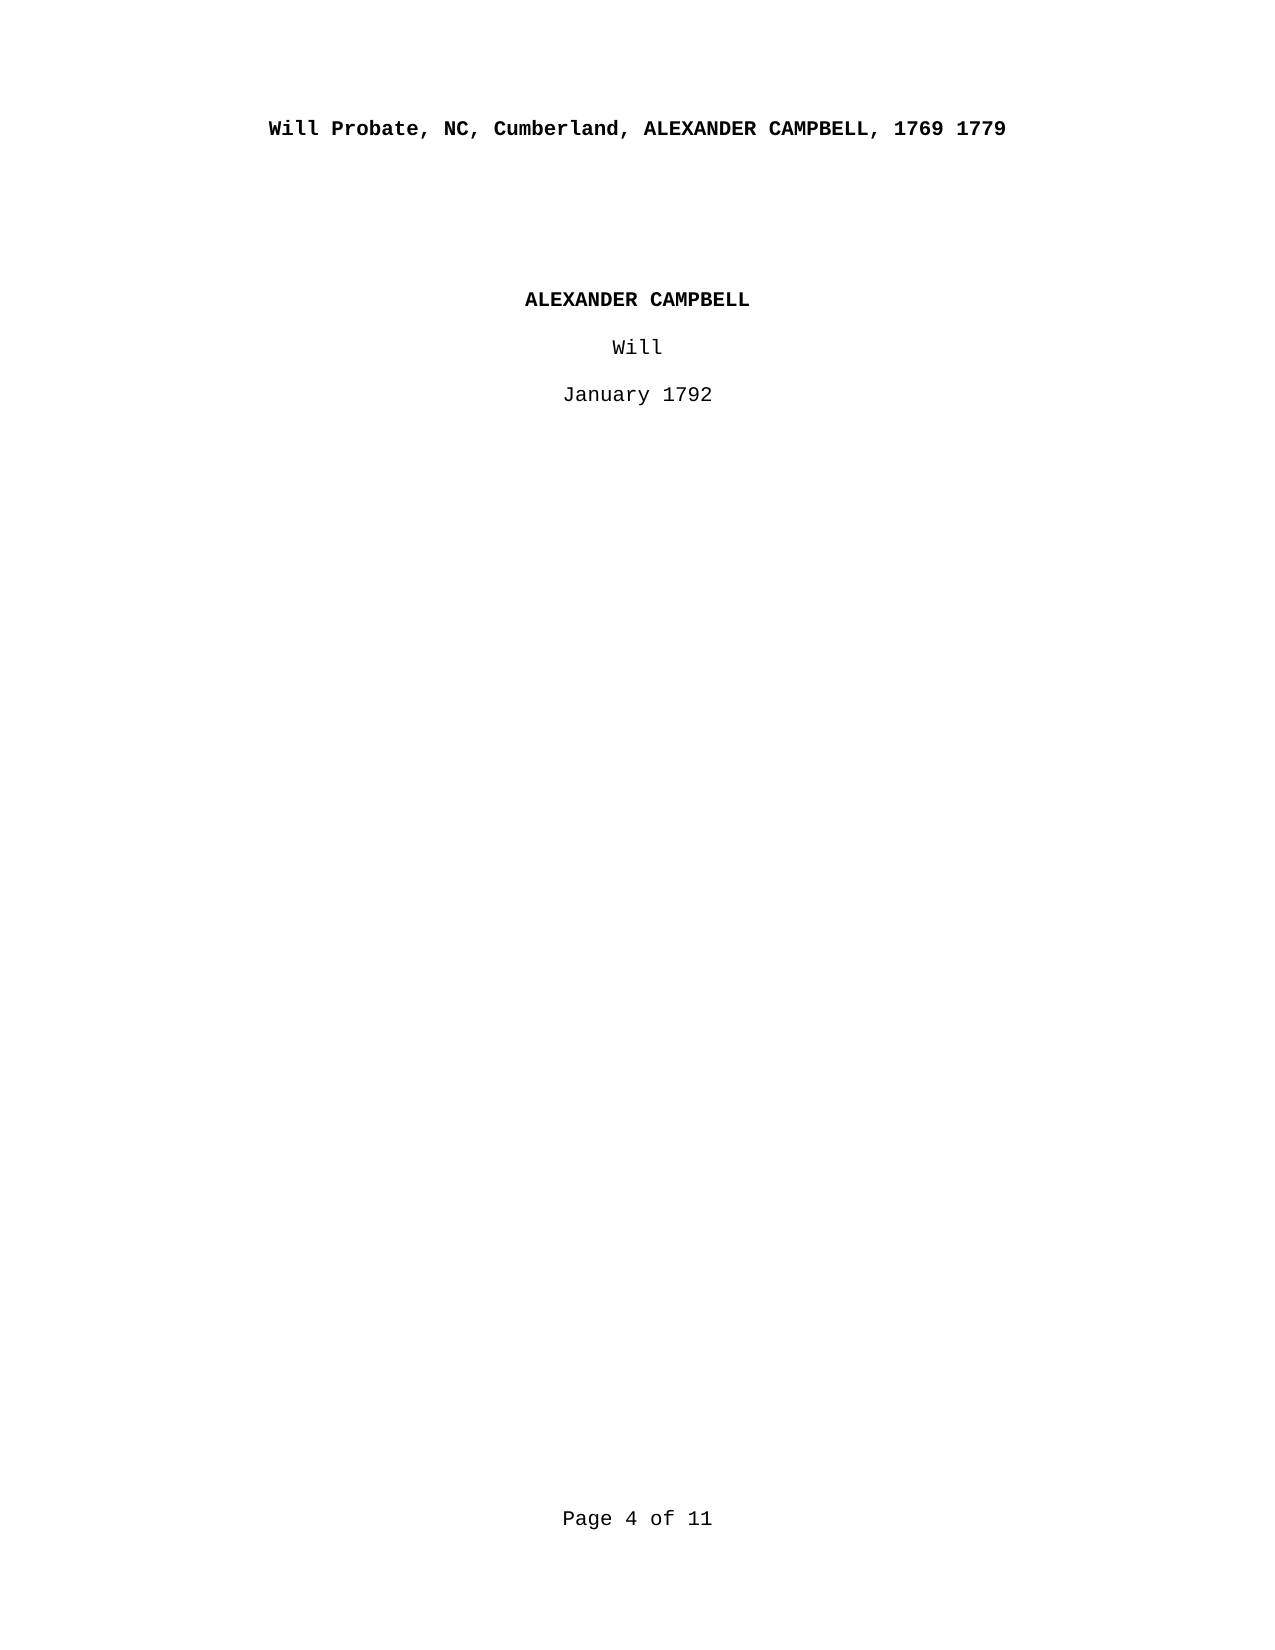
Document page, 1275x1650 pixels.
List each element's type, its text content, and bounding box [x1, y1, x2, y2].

text January 1792 [118, 384, 1157, 408]
text Will [118, 337, 1157, 360]
text Alexander Campbell [118, 289, 1157, 313]
